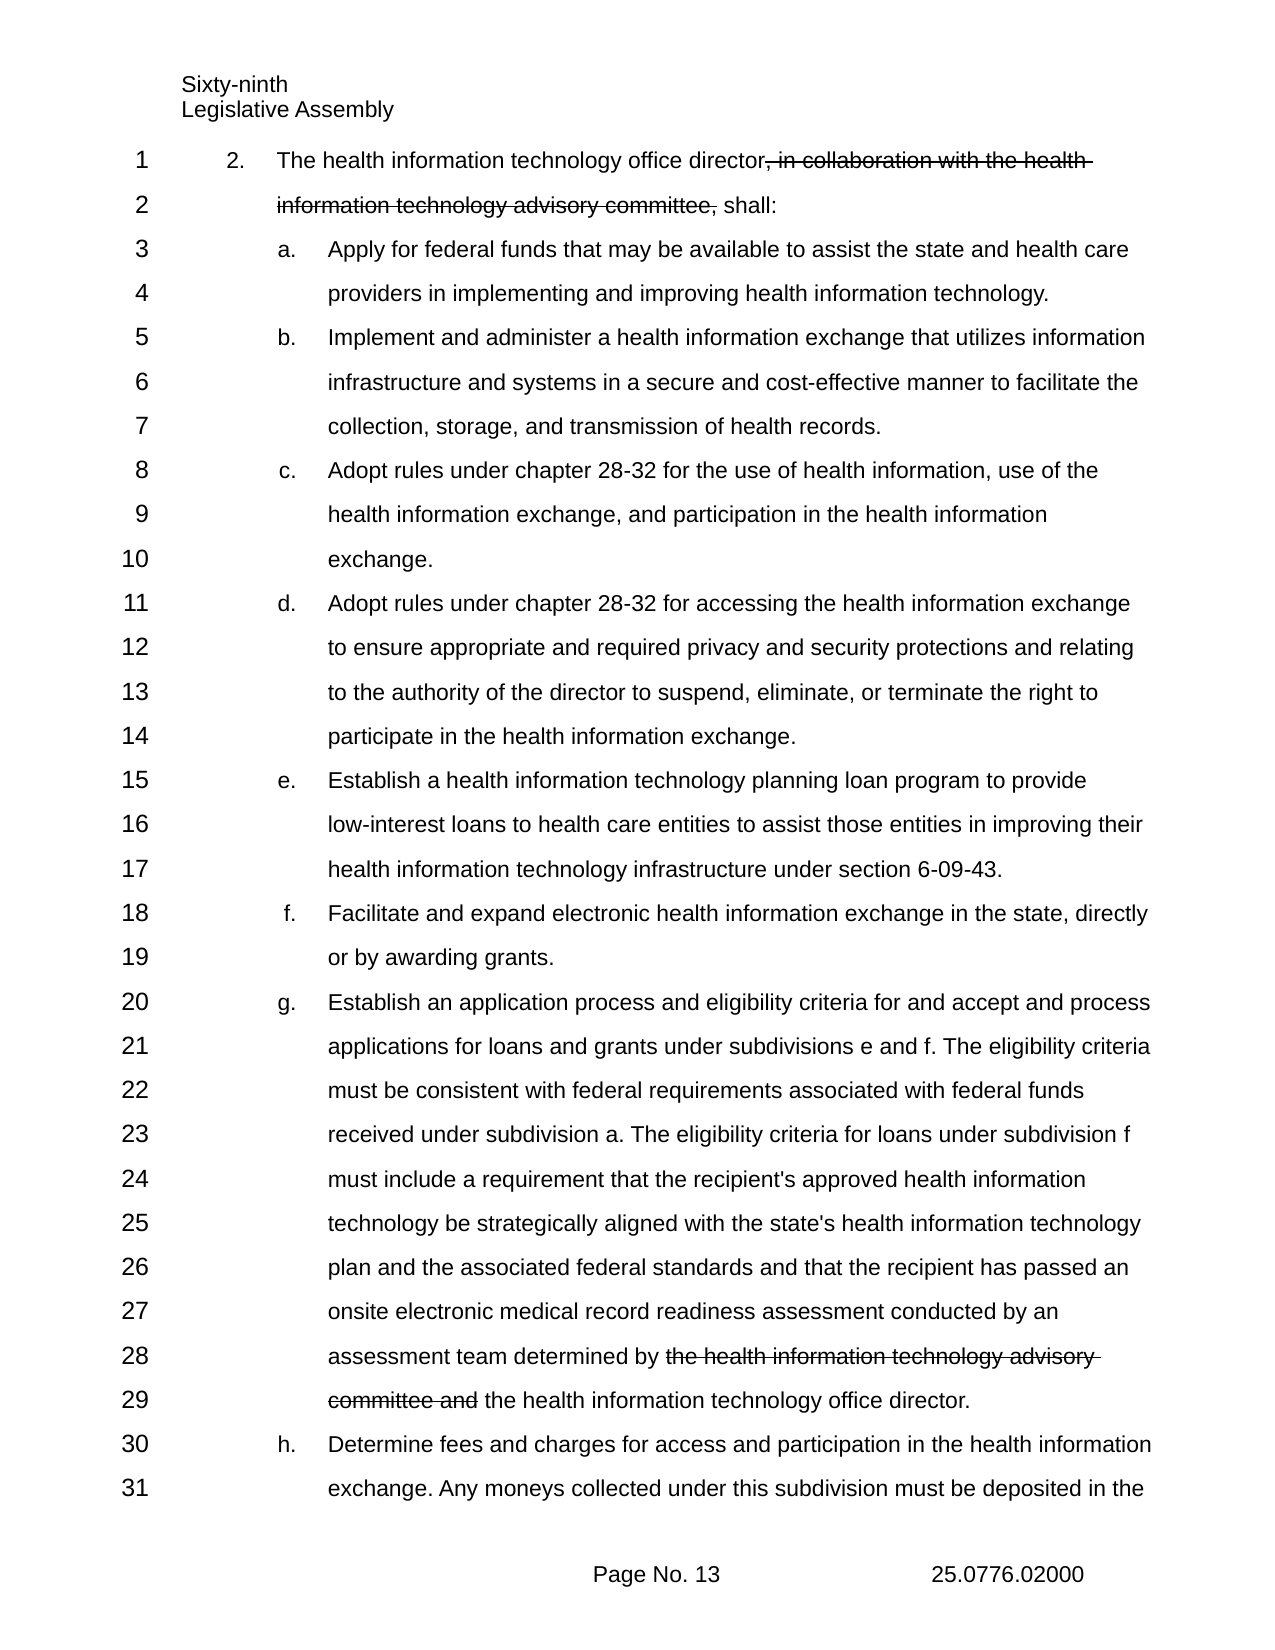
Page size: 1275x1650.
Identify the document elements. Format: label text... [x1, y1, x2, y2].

text 2. The health information technology office director, in collaboration with the health information technology advisory committee, shall: [181, 133, 1154, 222]
text g. Establish an application process and eligibility criteria for and accept and process applications for loans and grants under subdivisions e and f. The eligibility criteria must be consistent with federal requirements associated with federal funds received under subdivision a. The eligibility criteria for loans under subdivision f must include a requirement that the recipient's approved health information technology be strategically aligned with the state's health information technology plan and the associated federal standards and that the recipient has passed an onsite electronic medical record readiness assessment conducted by an assessment team determined by the health information technology advisory committee and the health information technology office director. [181, 974, 1154, 1417]
text a. Apply for federal funds that may be available to assist the state and health care providers in implementing and improving health information technology. [181, 222, 1154, 310]
text h. Determine fees and charges for access and participation in the health information exchange. Any moneys collected under this subdivision must be deposited in the [181, 1417, 1154, 1506]
text f. Facilitate and expand electronic health information exchange in the state, directly or by awarding grants. [181, 886, 1154, 974]
text e. Establish a health information technology planning loan program to provide low‑interest loans to health care entities to assist those entities in improving their health information technology infrastructure under section 6‑09‑43. [181, 753, 1154, 886]
text c. Adopt rules under chapter 28‑32 for the use of health information, use of the health information exchange, and participation in the health information exchange. [181, 443, 1154, 576]
text b. Implement and administer a health information exchange that utilizes information infrastructure and systems in a secure and cost-effective manner to facilitate the collection, storage, and transmission of health records. [181, 310, 1154, 443]
text d. Adopt rules under chapter 28‑32 for accessing the health information exchange to ensure appropriate and required privacy and security protections and relating to the authority of the director to suspend, eliminate, or terminate the right to participate in the health information exchange. [181, 576, 1154, 753]
